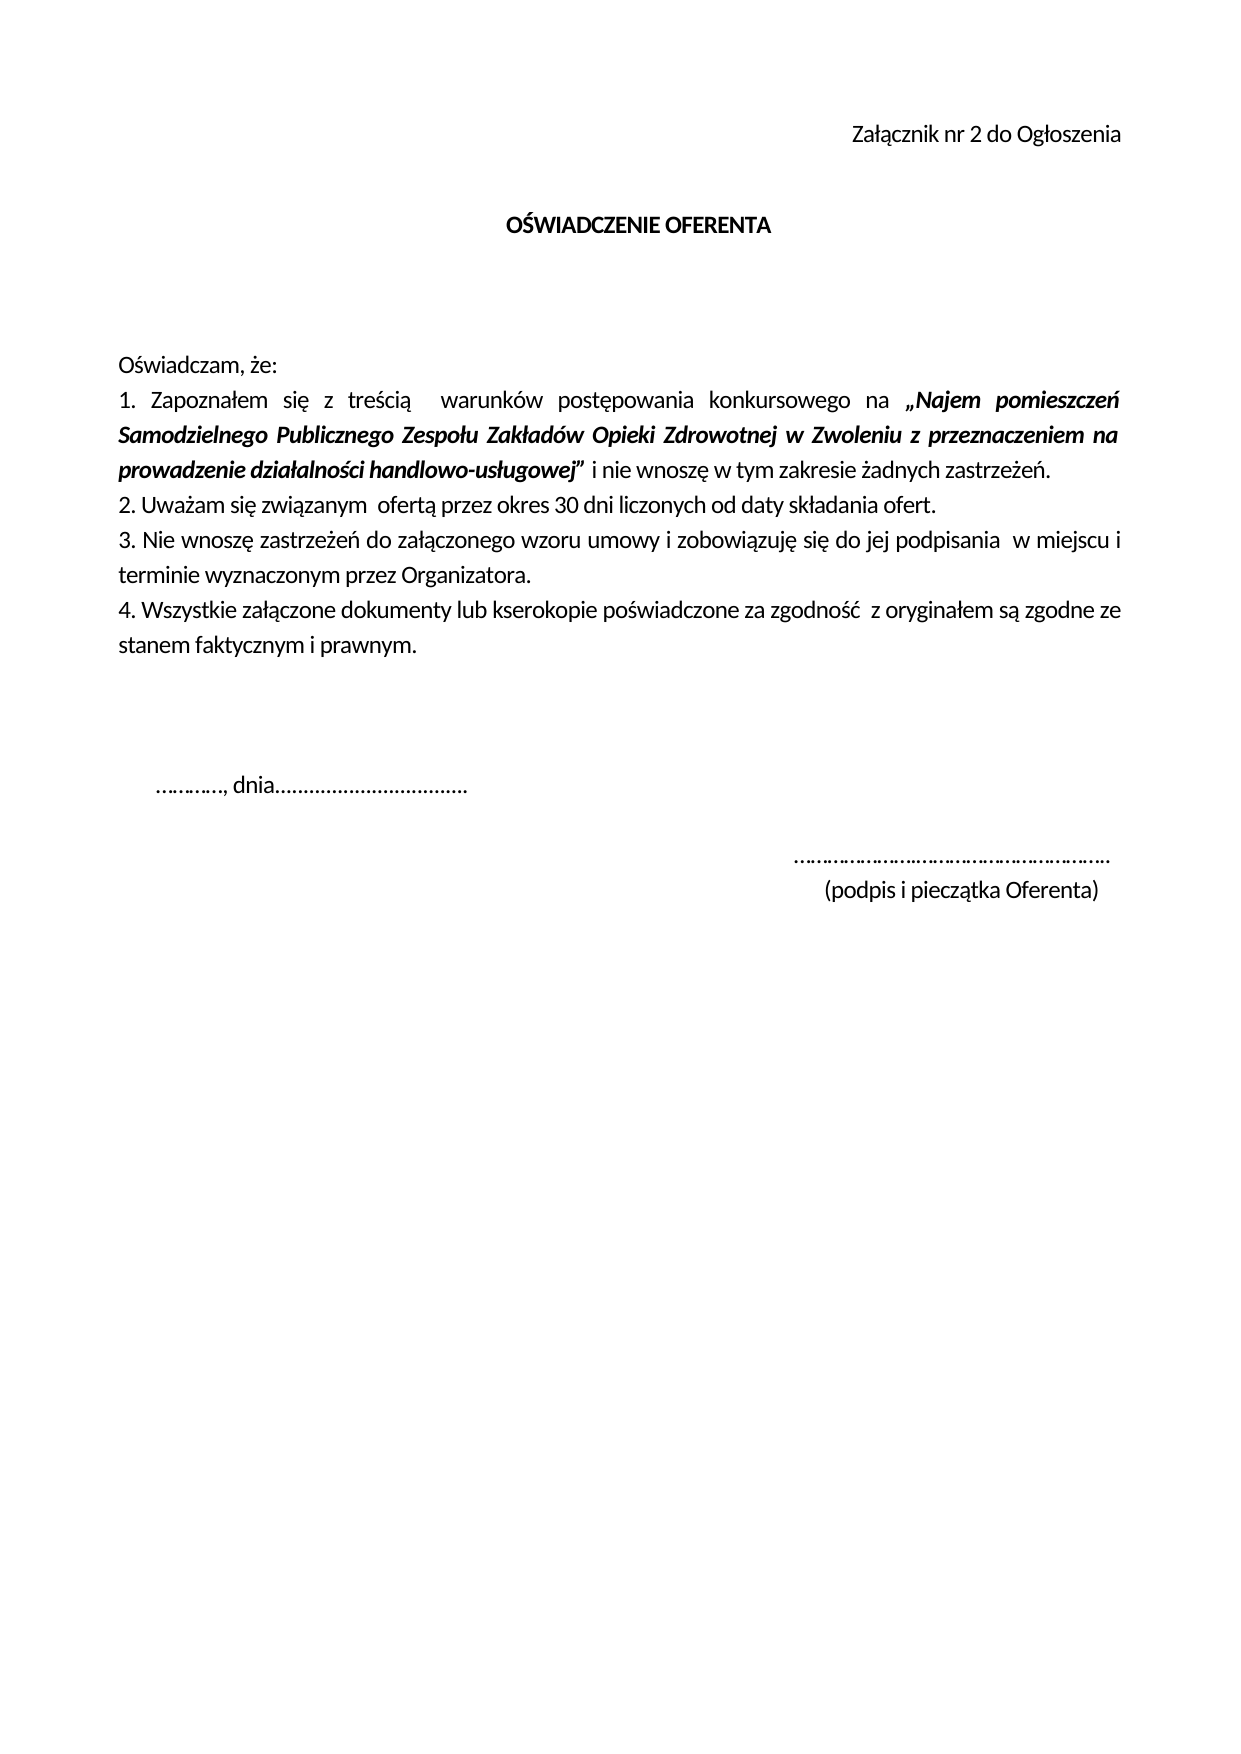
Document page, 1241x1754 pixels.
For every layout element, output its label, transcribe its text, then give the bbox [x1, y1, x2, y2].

text 2. Uważam się związanym ofertą przez okres 30 dni liczonych od daty składania ofert. [118, 489, 1122, 520]
text Załącznik nr 2 do Ogłoszenia [156, 118, 1122, 149]
text OŚWIADCZENIE OFERENTA [156, 209, 1122, 240]
text 1. Zapoznałem się z treścią warunków postępowania konkursowego na „Najem pomieszczeń Samodzielnego Publicznego Zespołu Zakładów Opieki Zdrowotnej w Zwoleniu z przeznaczeniem na prowadzenie działalności handlowo-usługowej” i nie wnoszę w tym zakresie żadnych zastrzeżeń. [118, 384, 1122, 485]
text ………………….…………………………….. [156, 839, 1122, 870]
text …………, dnia.................................. [156, 769, 1122, 800]
text Oświadczam, że: [118, 349, 1122, 380]
text (podpis i pieczątka Oferenta) [156, 874, 1122, 905]
text 4. Wszystkie załączone dokumenty lub kserokopie poświadczone za zgodność z oryginałem są zgodne ze stanem faktycznym i prawnym. [118, 594, 1122, 660]
text 3. Nie wnoszę zastrzeżeń do załączonego wzoru umowy i zobowiązuję się do jej podpisania w miejscu i terminie wyznaczonym przez Organizatora. [118, 524, 1122, 590]
